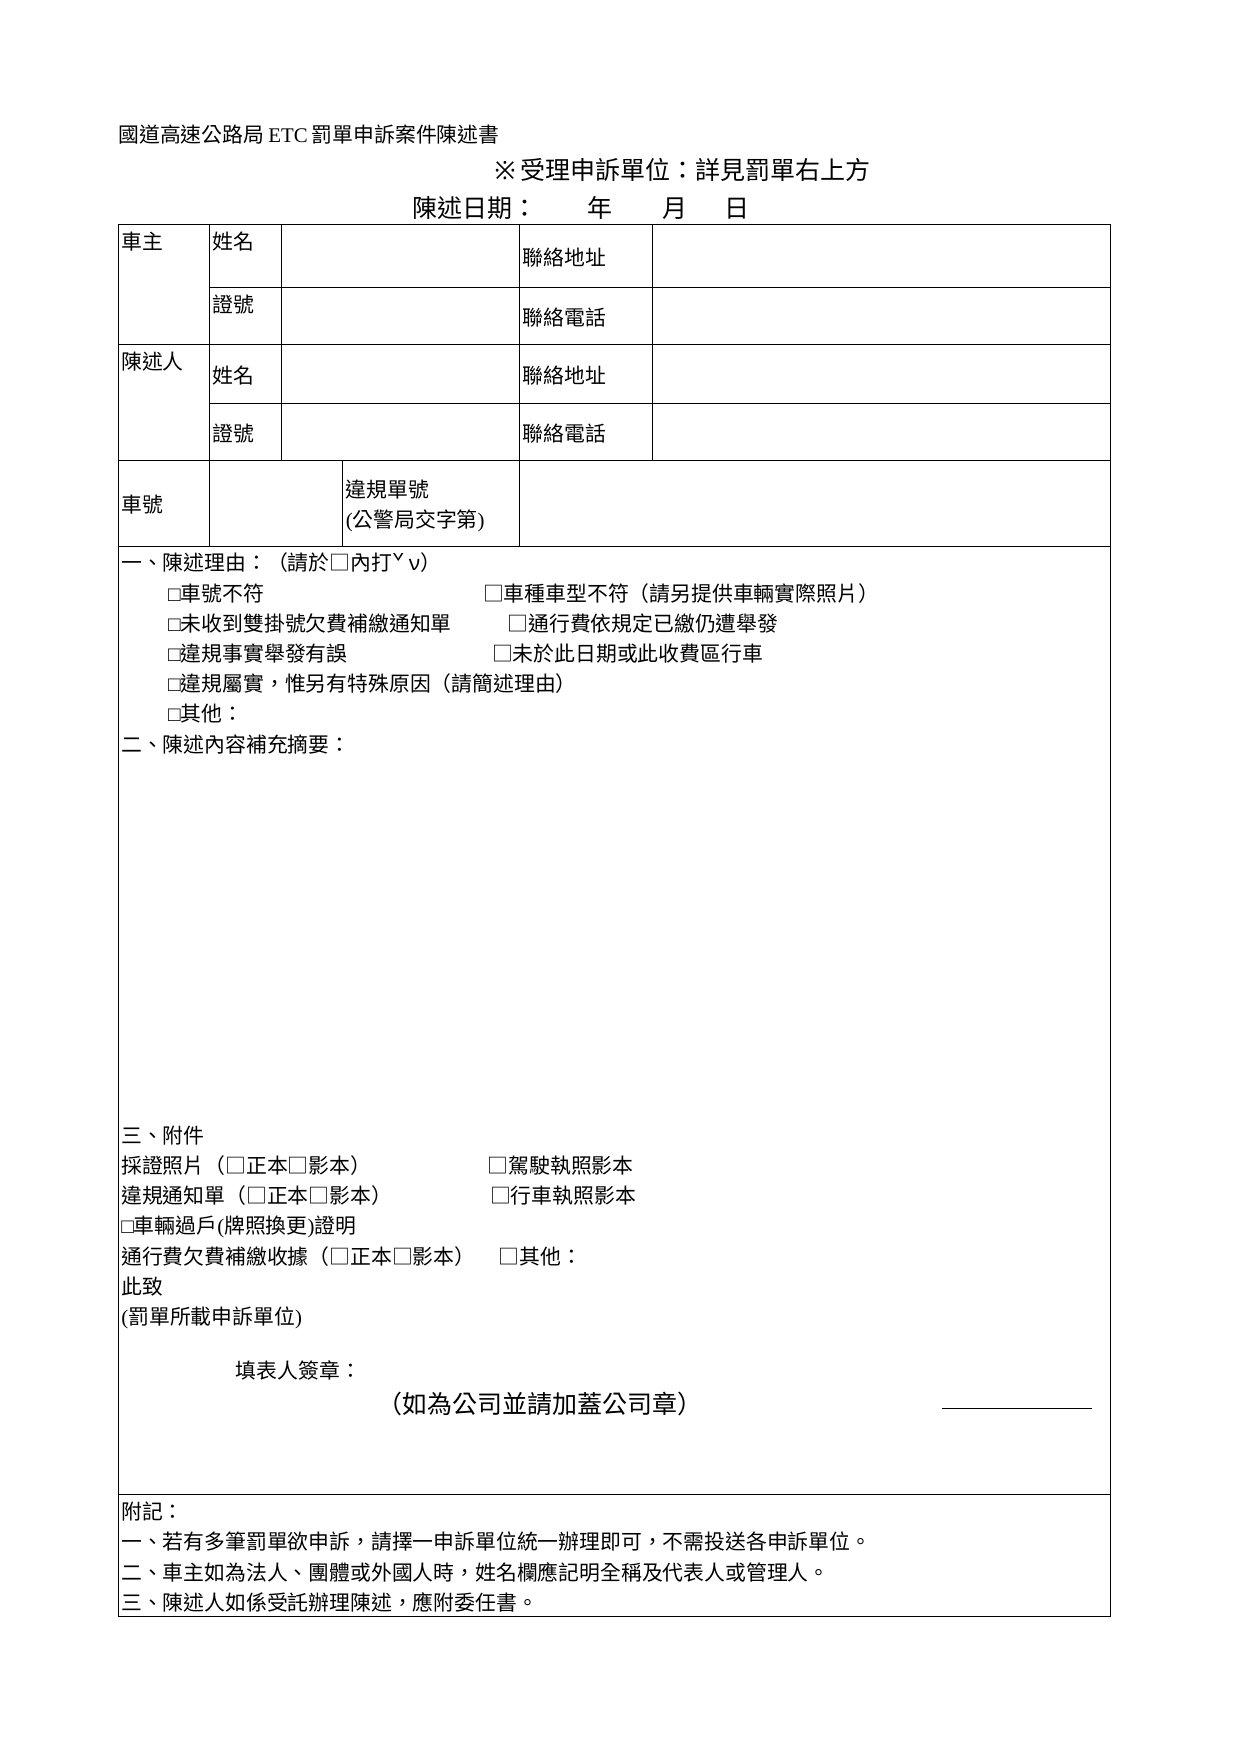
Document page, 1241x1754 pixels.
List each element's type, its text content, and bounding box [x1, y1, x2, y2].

table_cell 姓名 [210, 345, 281, 403]
table_header 聯絡地址 [520, 225, 652, 287]
table_cell 聯絡電話 [520, 404, 652, 460]
table_header 車主 [119, 225, 209, 344]
table_cell [210, 461, 342, 546]
table_cell [520, 461, 1110, 546]
table_cell [653, 345, 1110, 403]
table_cell 車號 [119, 461, 209, 546]
text 陳述日期： 年 月 日 [118, 188, 1122, 224]
table_cell 聯絡地址 [520, 345, 652, 403]
table_cell [282, 404, 519, 460]
table_cell [653, 288, 1110, 344]
table_header [653, 225, 1110, 287]
table_cell [282, 345, 519, 403]
table_cell 附記： 一、若有多筆罰單欲申訴，請擇一申訴單位統一辦理即可，不需投送各申訴單位。 二、車主如為法人、團體或外國人時，姓名欄應記明全稱及代表人或管理人。 三、陳述人如係受託辦理陳述，應附委任書。 [119, 1495, 1110, 1616]
text 國道高速公路局ETC罰單申訴案件陳述書 [118, 118, 1122, 148]
table_cell 聯絡電話 [520, 288, 652, 344]
table_header [282, 225, 519, 287]
table_header 姓名 [210, 225, 281, 287]
table_cell 陳述人 [119, 345, 209, 460]
table_cell 證號 [210, 288, 281, 344]
table_cell 證號 [210, 404, 281, 460]
table_cell [282, 288, 519, 344]
table_cell [653, 404, 1110, 460]
table_cell 違規單號 (公警局交字第) [343, 461, 519, 546]
text ※受理申訴單位：詳見罰單右上方 [118, 148, 1122, 188]
table_cell 一、陳述理由：（請於□內打ˇν） □車號不符 □車種車型不符（請另提供車輛實際照片） □未收到雙掛號欠費補繳通知單 □通行費依規定已繳仍遭舉發 □違規事實舉發有誤 □未於此日期或此收費區行車 □違規屬實，惟另有特殊原因（請簡述理由） □其他： 二、陳述內容補充摘要： 三、附件 採證照片（□正本□影本） □駕駛執照影本 違規通知單（□正本□影本） □行車執照影本 □車輛過戶(牌照換更)證明 通行費欠費補繳收據（□正本□影本） □其他： 此致 (罰單所載申訴單位) 填表人簽章： （如為公司並請加蓋公司章） [119, 547, 1110, 1494]
